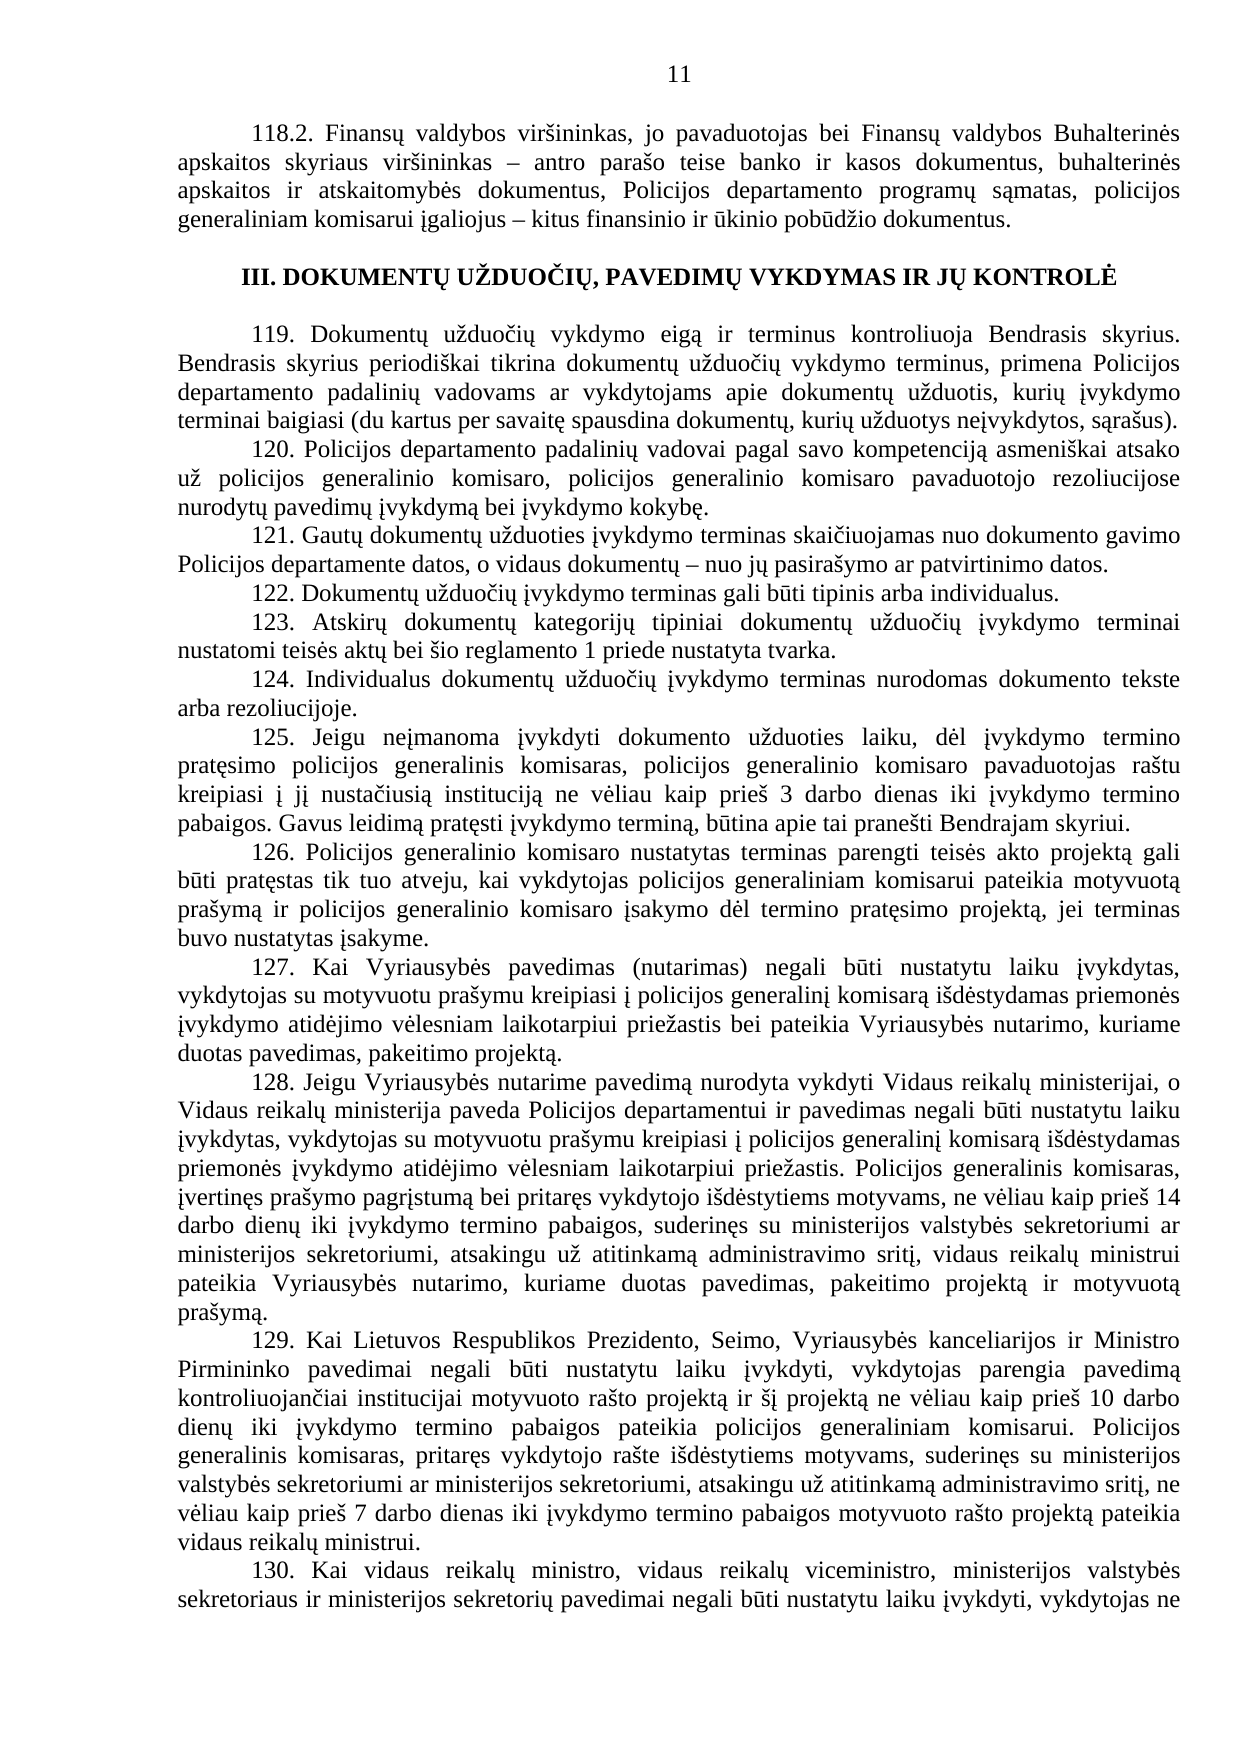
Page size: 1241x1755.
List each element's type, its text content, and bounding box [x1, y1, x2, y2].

text 121. Gautų dokumentų užduoties įvykdymo terminas skaičiuojamas nuo dokumento gavimo Policijos departamente datos, o vidaus dokumentų – nuo jų pasirašymo ar patvirtinimo datos. [177, 521, 1181, 578]
text 128. Jeigu Vyriausybės nutarime pavedimą nurodyta vykdyti Vidaus reikalų ministerijai, o Vidaus reikalų ministerija paveda Policijos departamentui ir pavedimas negali būti nustatytu laiku įvykdytas, vykdytojas su motyvuotu prašymu kreipiasi į policijos generalinį komisarą išdėstydamas priemonės įvykdymo atidėjimo vėlesniam laikotarpiui priežastis. Policijos generalinis komisaras, įvertinęs prašymo pagrįstumą bei pritaręs vykdytojo išdėstytiems motyvams, ne vėliau kaip prieš 14 darbo dienų iki įvykdymo termino pabaigos, suderinęs su ministerijos valstybės sekretoriumi ar ministerijos sekretoriumi, atsakingu už atitinkamą administravimo sritį, vidaus reikalų ministrui pateikia Vyriausybės nutarimo, kuriame duotas pavedimas, pakeitimo projektą ir motyvuotą prašymą. [177, 1067, 1181, 1326]
text 124. Individualus dokumentų užduočių įvykdymo terminas nurodomas dokumento tekste arba rezoliucijoje. [177, 664, 1181, 722]
text 125. Jeigu neįmanoma įvykdyti dokumento užduoties laiku, dėl įvykdymo termino pratęsimo policijos generalinis komisaras, policijos generalinio komisaro pavaduotojas raštu kreipiasi į jį nustačiusią instituciją ne vėliau kaip prieš 3 darbo dienas iki įvykdymo termino pabaigos. Gavus leidimą pratęsti įvykdymo terminą, būtina apie tai pranešti Bendrajam skyriui. [177, 722, 1181, 837]
text 122. Dokumentų užduočių įvykdymo terminas gali būti tipinis arba individualus. [177, 578, 1181, 607]
text 118.2. Finansų valdybos viršininkas, jo pavaduotojas bei Finansų valdybos Buhalterinės apskaitos skyriaus viršininkas – antro parašo teise banko ir kasos dokumentus, buhalterinės apskaitos ir atskaitomybės dokumentus, Policijos departamento programų sąmatas, policijos generaliniam komisarui įgaliojus – kitus finansinio ir ūkinio pobūdžio dokumentus. [177, 118, 1181, 233]
text 119. Dokumentų užduočių vykdymo eigą ir terminus kontroliuoja Bendrasis skyrius. Bendrasis skyrius periodiškai tikrina dokumentų užduočių vykdymo terminus, primena Policijos departamento padalinių vadovams ar vykdytojams apie dokumentų užduotis, kurių įvykdymo terminai baigiasi (du kartus per savaitę spausdina dokumentų, kurių užduotys neįvykdytos, sąrašus). [177, 319, 1181, 434]
text 130. Kai vidaus reikalų ministro, vidaus reikalų viceministro, ministerijos valstybės sekretoriaus ir ministerijos sekretorių pavedimai negali būti nustatytu laiku įvykdyti, vykdytojas ne [177, 1556, 1181, 1613]
text III. DOKUMENTŲ UŽDUOČIŲ, PAVEDIMŲ VYKDYMAS IR JŲ KONTROLĖ [177, 262, 1181, 291]
text 127. Kai Vyriausybės pavedimas (nutarimas) negali būti nustatytu laiku įvykdytas, vykdytojas su motyvuotu prašymu kreipiasi į policijos generalinį komisarą išdėstydamas priemonės įvykdymo atidėjimo vėlesniam laikotarpiui priežastis bei pateikia Vyriausybės nutarimo, kuriame duotas pavedimas, pakeitimo projektą. [177, 952, 1181, 1067]
text 123. Atskirų dokumentų kategorijų tipiniai dokumentų užduočių įvykdymo terminai nustatomi teisės aktų bei šio reglamento 1 priede nustatyta tvarka. [177, 607, 1181, 664]
text 126. Policijos generalinio komisaro nustatytas terminas parengti teisės akto projektą gali būti pratęstas tik tuo atveju, kai vykdytojas policijos generaliniam komisarui pateikia motyvuotą prašymą ir policijos generalinio komisaro įsakymo dėl termino pratęsimo projektą, jei terminas buvo nustatytas įsakyme. [177, 837, 1181, 952]
text 120. Policijos departamento padalinių vadovai pagal savo kompetenciją asmeniškai atsako už policijos generalinio komisaro, policijos generalinio komisaro pavaduotojo rezoliucijose nurodytų pavedimų įvykdymą bei įvykdymo kokybę. [177, 434, 1181, 521]
text 129. Kai Lietuvos Respublikos Prezidento, Seimo, Vyriausybės kanceliarijos ir Ministro Pirmininko pavedimai negali būti nustatytu laiku įvykdyti, vykdytojas parengia pavedimą kontroliuojančiai institucijai motyvuoto rašto projektą ir šį projektą ne vėliau kaip prieš 10 darbo dienų iki įvykdymo termino pabaigos pateikia policijos generaliniam komisarui. Policijos generalinis komisaras, pritaręs vykdytojo rašte išdėstytiems motyvams, suderinęs su ministerijos valstybės sekretoriumi ar ministerijos sekretoriumi, atsakingu už atitinkamą administravimo sritį, ne vėliau kaip prieš 7 darbo dienas iki įvykdymo termino pabaigos motyvuoto rašto projektą pateikia vidaus reikalų ministrui. [177, 1326, 1181, 1556]
